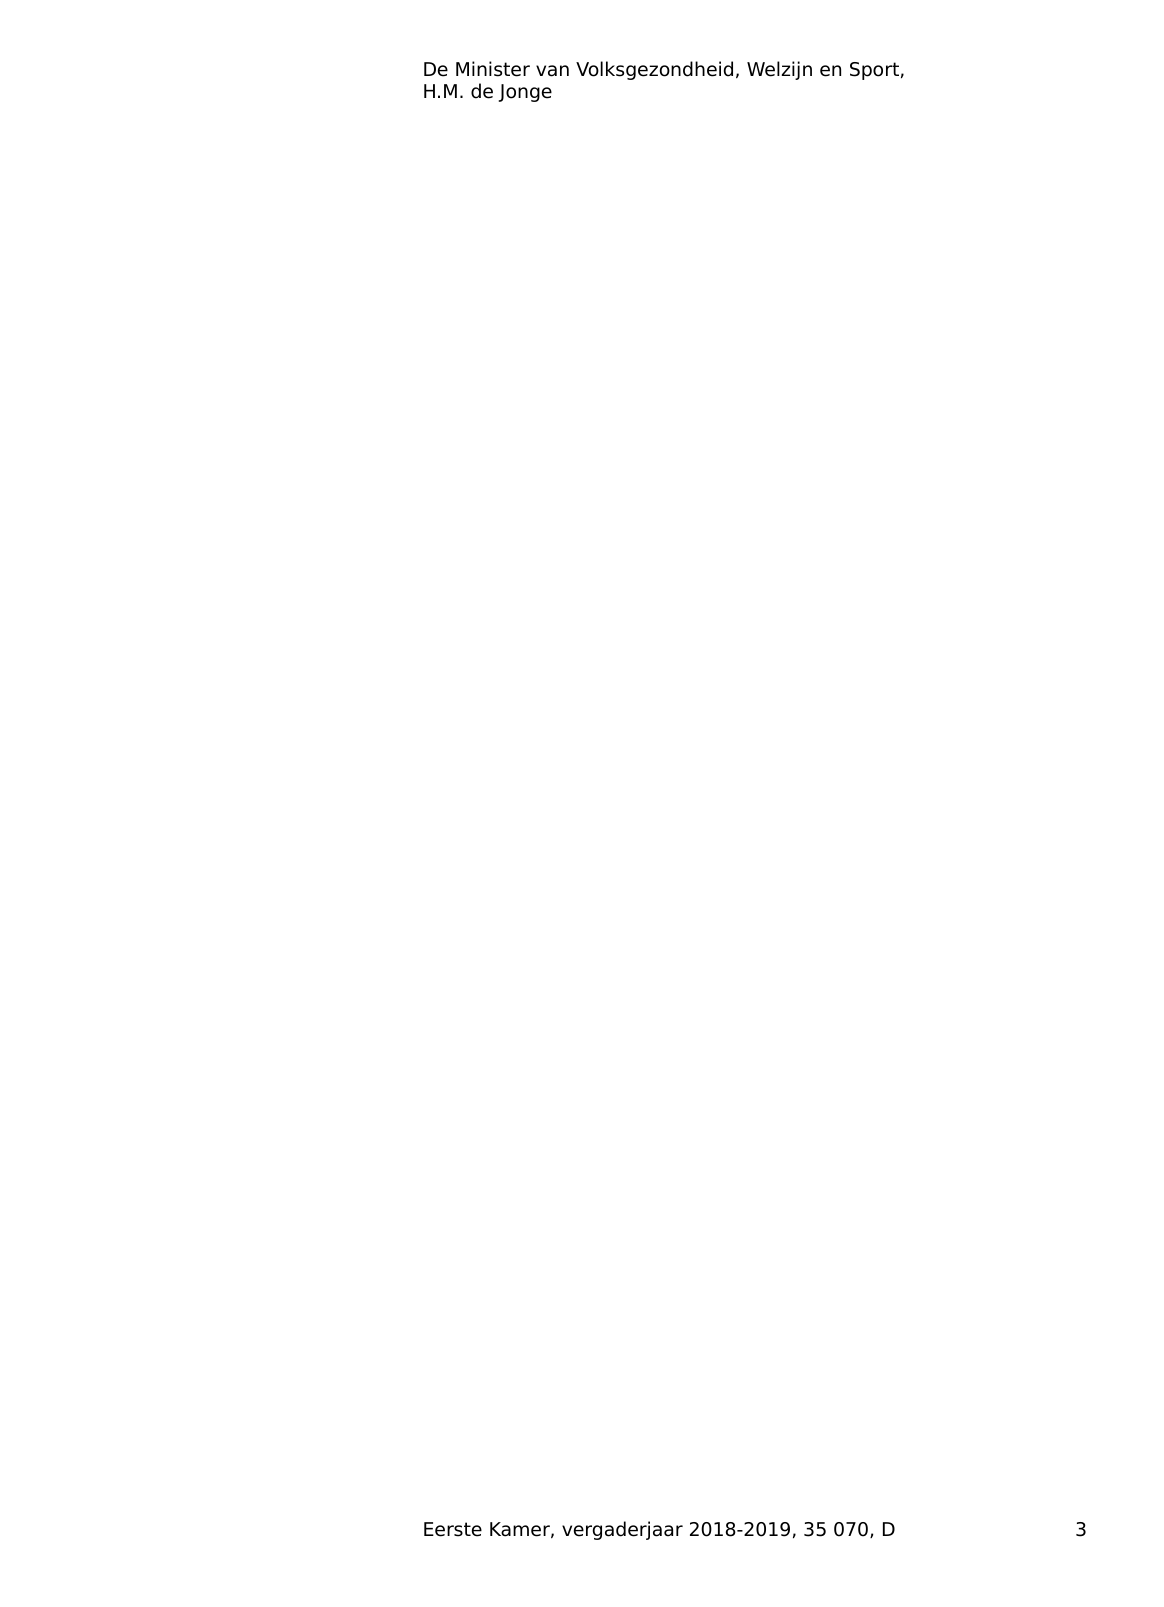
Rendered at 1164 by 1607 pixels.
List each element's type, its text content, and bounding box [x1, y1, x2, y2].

text De Minister van Volksgezondheid, Welzijn en Sport, H.M. de Jonge [422, 59, 1087, 103]
